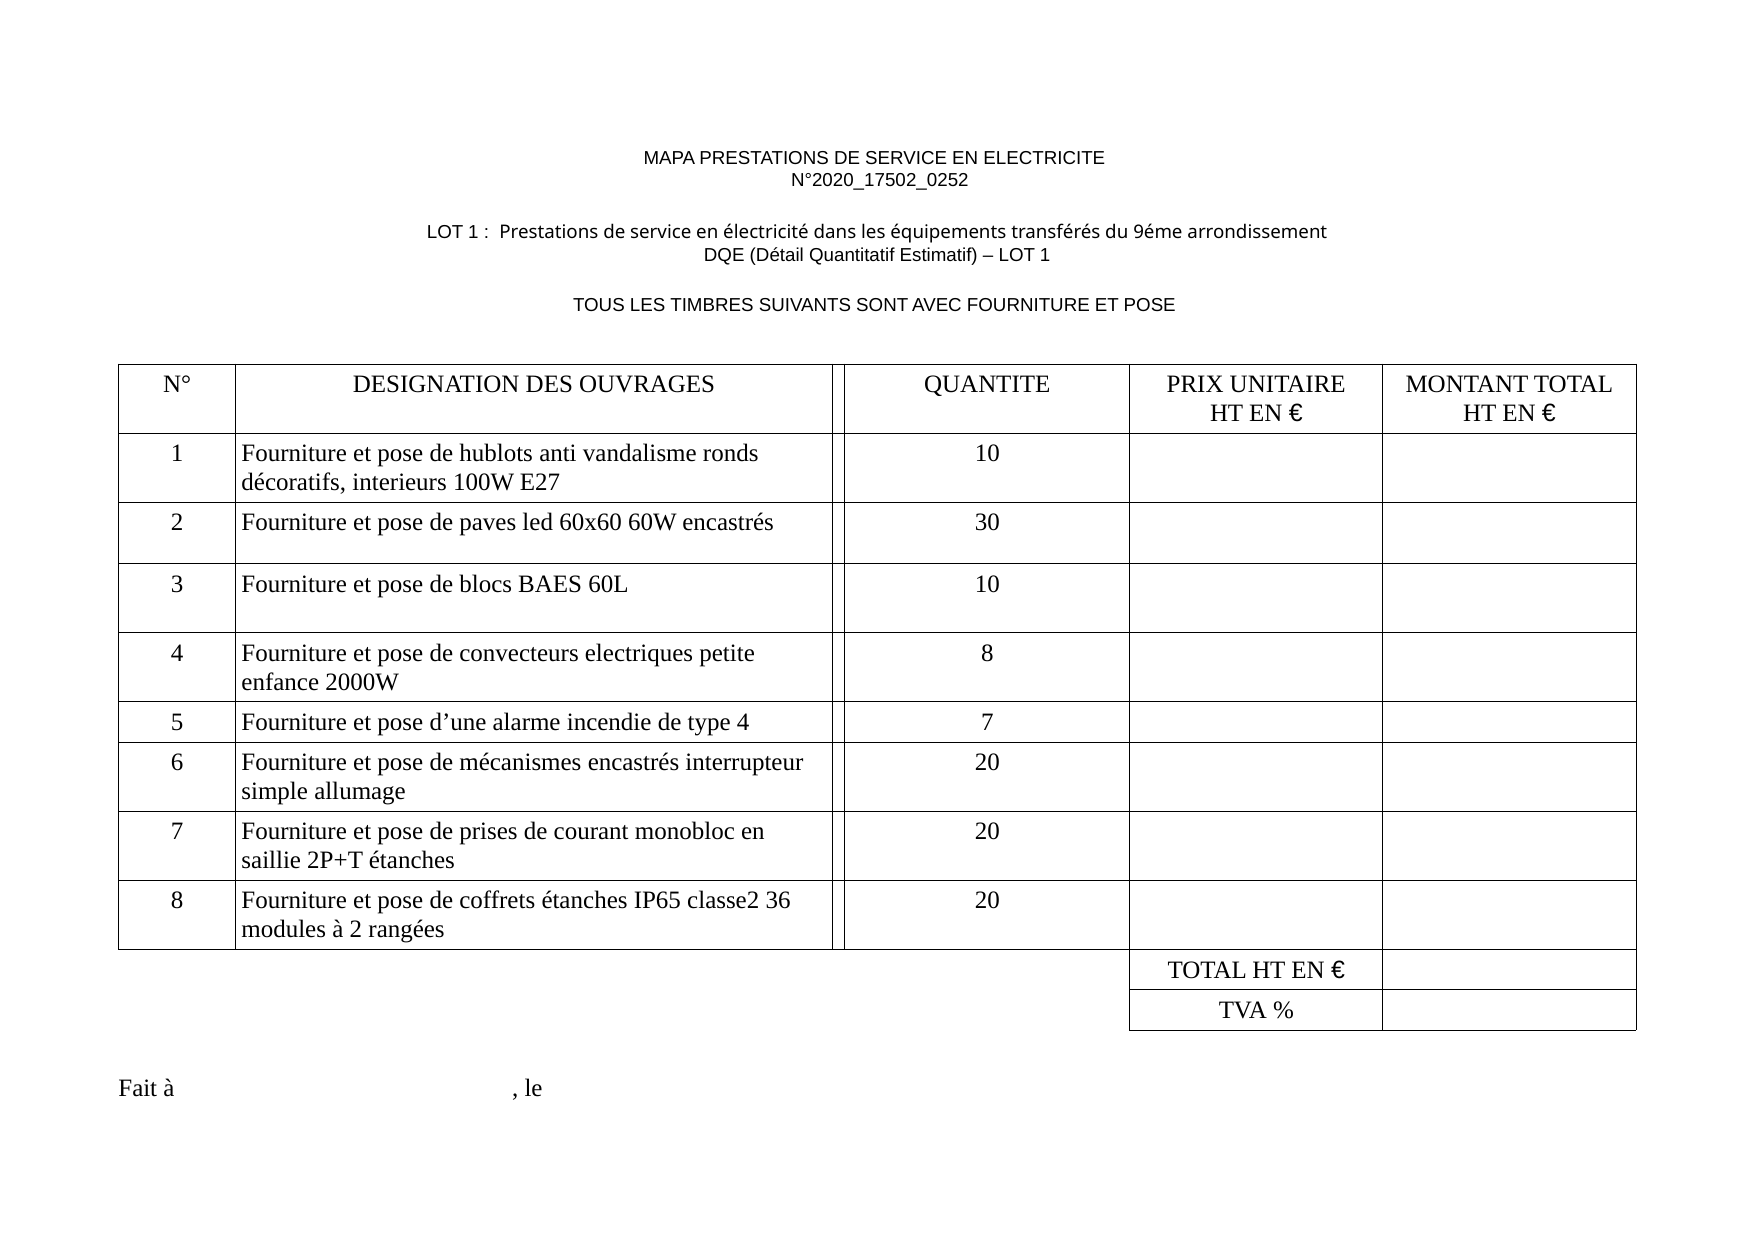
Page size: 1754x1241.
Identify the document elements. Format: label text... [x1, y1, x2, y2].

table_cell 10 [845, 564, 1129, 632]
table_cell Fourniture et pose de hublots anti vandalisme ronds décoratifs, interieurs 100W E27 [236, 434, 832, 502]
table_cell 7 [119, 812, 235, 880]
table_cell [1130, 434, 1382, 502]
table_cell 30 [845, 503, 1129, 563]
table_cell [1130, 702, 1382, 742]
table_cell [1130, 881, 1382, 949]
table_cell [1383, 743, 1636, 811]
table_cell [833, 743, 844, 811]
table_cell 2 [119, 503, 235, 563]
table_cell [833, 702, 844, 742]
table_cell [1383, 990, 1636, 1029]
table_cell [833, 564, 844, 632]
table_cell Fourniture et pose de blocs BAES 60L [236, 564, 832, 632]
table_cell [833, 434, 844, 502]
text DQE (Détail Quantitatif Estimatif) – LOT 1 [118, 244, 1636, 266]
table_cell [1383, 564, 1636, 632]
table_cell 1 [119, 434, 235, 502]
table_cell 8 [119, 881, 235, 949]
table_cell [1130, 812, 1382, 880]
table_header QUANTITE [845, 365, 1129, 433]
table_cell Fourniture et pose de coffrets étanches IP65 classe2 36 modules à 2 rangées [236, 881, 832, 949]
table_cell 20 [845, 743, 1129, 811]
table_cell [1383, 881, 1636, 949]
table_cell [833, 503, 844, 563]
table_cell [1383, 503, 1636, 563]
table_header N° [119, 365, 235, 433]
table_cell [118, 950, 1129, 1029]
table_cell [833, 633, 844, 701]
table_cell 3 [119, 564, 235, 632]
table_cell 6 [119, 743, 235, 811]
table_cell 10 [845, 434, 1129, 502]
table_cell TOTAL HT EN € [1130, 950, 1382, 989]
table_cell 7 [845, 702, 1129, 742]
table_cell Fourniture et pose de paves led 60x60 60W encastrés [236, 503, 832, 563]
text TOUS LES TIMBRES SUIVANTS SONT AVEC FOURNITURE ET POSE [118, 294, 1636, 316]
table_cell [1130, 743, 1382, 811]
table_cell [833, 812, 844, 880]
table_cell [1383, 434, 1636, 502]
table_cell [833, 881, 844, 949]
table_cell [1383, 950, 1636, 989]
table_cell 5 [119, 702, 235, 742]
table_cell [1130, 503, 1382, 563]
text MAPA PRESTATIONS DE SERVICE EN ELECTRICITE [118, 147, 1636, 168]
table_cell 20 [845, 812, 1129, 880]
table_header MONTANT TOTAL HT EN € [1383, 365, 1636, 433]
table_cell Fourniture et pose de mécanismes encastrés interrupteur simple allumage [236, 743, 832, 811]
text N°2020_17502_0252 [118, 168, 1636, 190]
table_cell 4 [119, 633, 235, 701]
table_cell Fourniture et pose d’une alarme incendie de type 4 [236, 702, 832, 742]
table_cell TVA % [1130, 990, 1382, 1029]
table_cell Fourniture et pose de prises de courant monobloc en saillie 2P+T étanches [236, 812, 832, 880]
table_cell [1383, 812, 1636, 880]
table_cell 20 [845, 881, 1129, 949]
table_header PRIX UNITAIRE HT EN € [1130, 365, 1382, 433]
table_cell 8 [845, 633, 1129, 701]
table_cell [1383, 633, 1636, 701]
table_cell [1383, 702, 1636, 742]
table_header DESIGNATION DES OUVRAGES [236, 365, 832, 433]
table_cell [1130, 633, 1382, 701]
text LOT 1 : Prestations de service en électricité dans les équipements transférés du 9éme arrondissement [118, 218, 1636, 244]
table_cell [1130, 564, 1382, 632]
table_header [833, 365, 844, 433]
text Fait à , le [118, 1073, 1636, 1101]
table_cell Fourniture et pose de convecteurs electriques petite enfance 2000W [236, 633, 832, 701]
